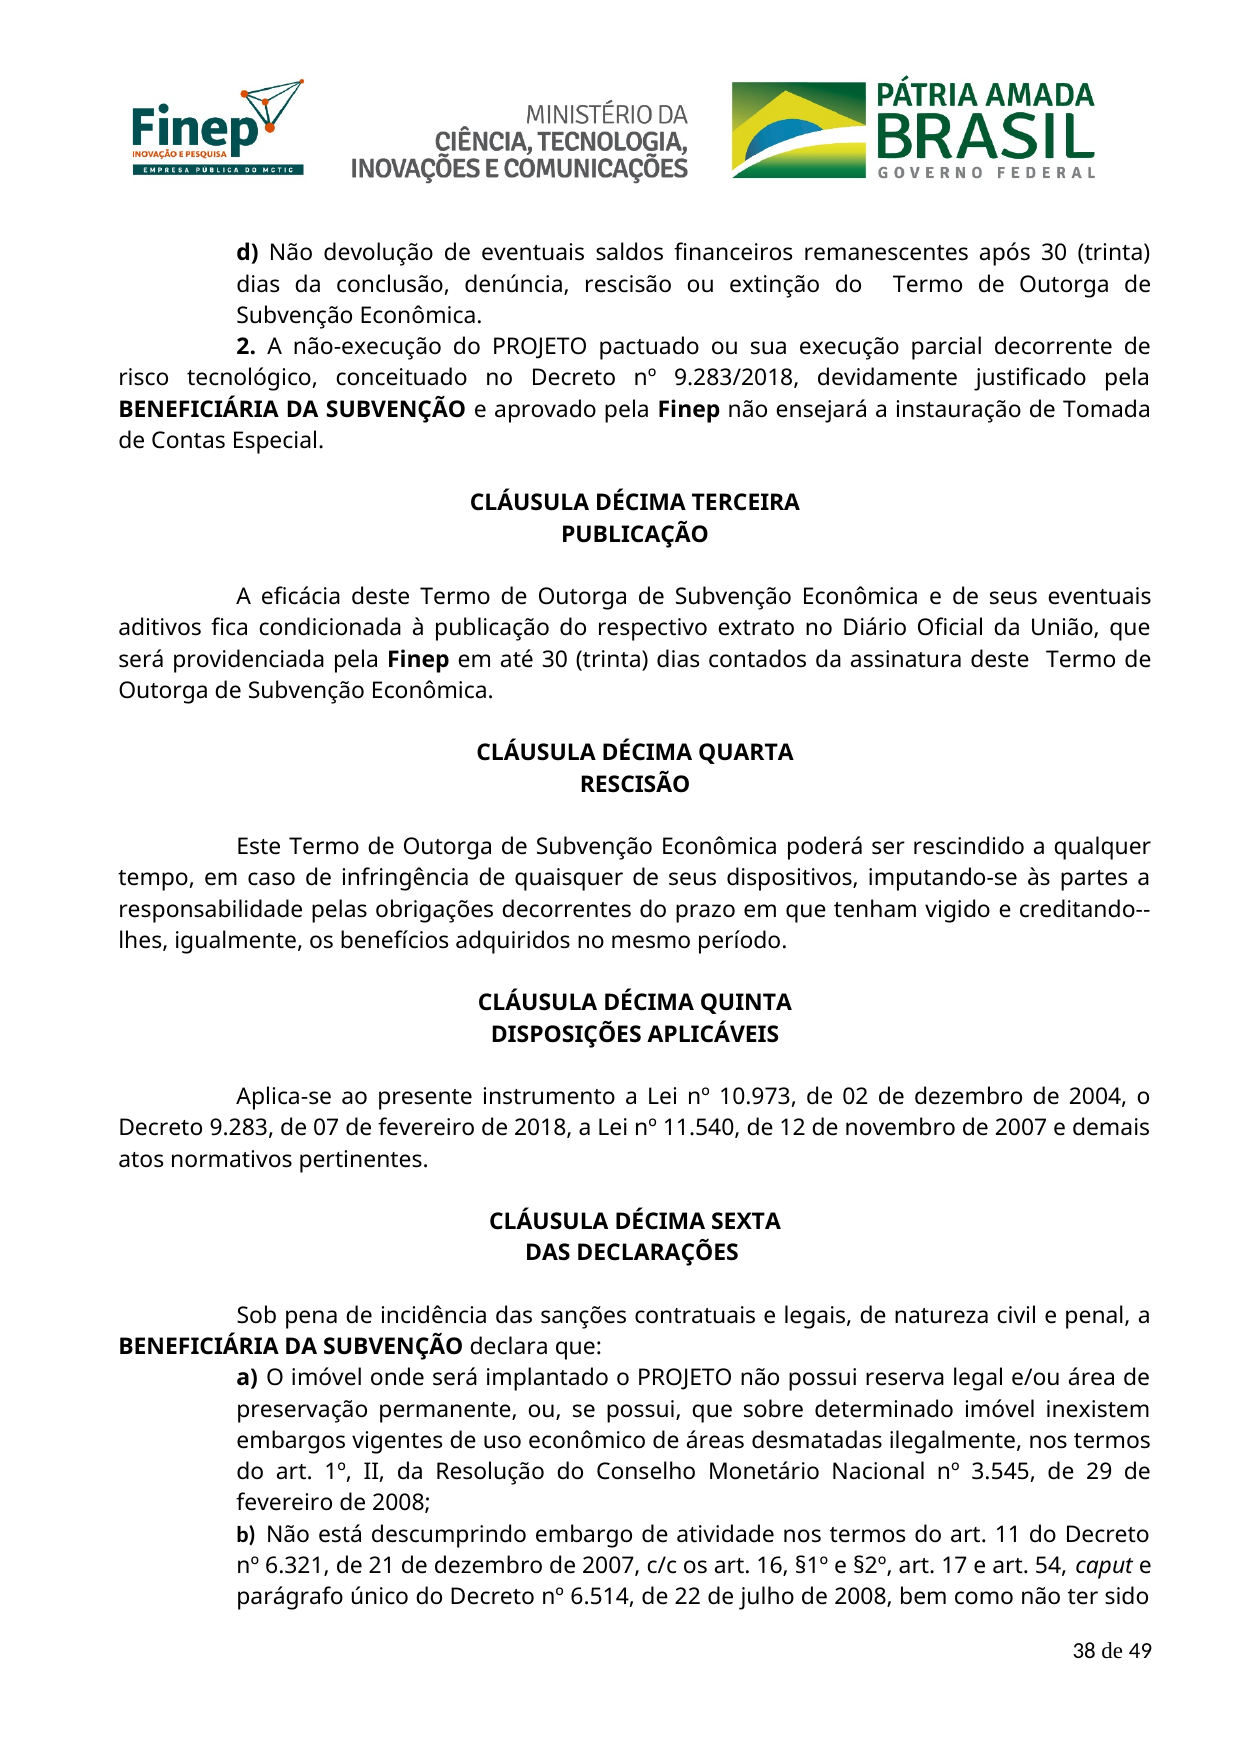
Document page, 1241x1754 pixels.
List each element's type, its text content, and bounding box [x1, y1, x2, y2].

subtitle CLÁUSULA DÉCIMA QUINTA [118, 986, 1152, 1017]
text d) Não devolução de eventuais saldos financeiros remanescentes após 30 (trinta) dias da conclusão, denúncia, rescisão ou extinção do Termo de Outorga de Subvenção Econômica. [236, 236, 1152, 330]
text Este Termo de Outorga de Subvenção Econômica poderá ser rescindido a qualquer tempo, em caso de infringência de quaisquer de seus dispositivos, imputando-se às partes a responsabilidade pelas obrigações decorrentes do prazo em que tenham vigido e creditando--lhes, igualmente, os benefícios adquiridos no mesmo período. [118, 830, 1152, 955]
subtitle CLÁUSULA DÉCIMA QUARTA [118, 736, 1152, 767]
subtitle CLÁUSULA DÉCIMA TERCEIRA [118, 486, 1152, 517]
subtitle DAS DECLARAÇÕES [118, 1236, 1152, 1267]
text A eficácia deste Termo de Outorga de Subvenção Econômica e de seus eventuais aditivos fica condicionada à publicação do respectivo extrato no Diário Oficial da União, que será providenciada pela Finep em até 30 (trinta) dias contados da assinatura deste Termo de Outorga de Subvenção Econômica. [118, 580, 1152, 705]
subtitle CLÁUSULA DÉCIMA SEXTA [118, 1205, 1152, 1236]
subtitle DISPOSIÇÕES APLICÁVEIS [118, 1017, 1152, 1049]
subtitle RESCISÃO [118, 767, 1152, 799]
text Aplica-se ao presente instrumento a Lei nº 10.973, de 02 de dezembro de 2004, o Decreto 9.283, de 07 de fevereiro de 2018, a Lei nº 11.540, de 12 de novembro de 2007 e demais atos normativos pertinentes. [118, 1080, 1152, 1174]
list O imóvel onde será implantado o PROJETO não possui reserva legal e/ou área de preservação permanente, ou, se possui, que sobre determinado imóvel inexistem embargos vigentes de uso econômico de áreas desmatadas ilegalmente, nos termos do art. 1º, II, da Resolução do Conselho Monetário Nacional nº 3.545, de 29 de fevereiro de 2008; [236, 1361, 1152, 1517]
text 2. A não-execução do PROJETO pactuado ou sua execução parcial decorrente de risco tecnológico, conceituado no Decreto nº 9.283/2018, devidamente justificado pela BENEFICIÁRIA DA SUBVENÇÃO e aprovado pela Finep não ensejará a instauração de Tomada de Contas Especial. [118, 330, 1152, 455]
list Não está descumprindo embargo de atividade nos termos do art. 11 do Decreto nº 6.321, de 21 de dezembro de 2007, c/c os art. 16, §1º e §2º, art. 17 e art. 54, caput e parágrafo único do Decreto nº 6.514, de 22 de julho de 2008, bem como não ter sido [236, 1517, 1152, 1611]
subtitle PUBLICAÇÃO [118, 517, 1152, 549]
text Sob pena de incidência das sanções contratuais e legais, de natureza civil e penal, a BENEFICIÁRIA DA SUBVENÇÃO declara que: [118, 1299, 1152, 1361]
